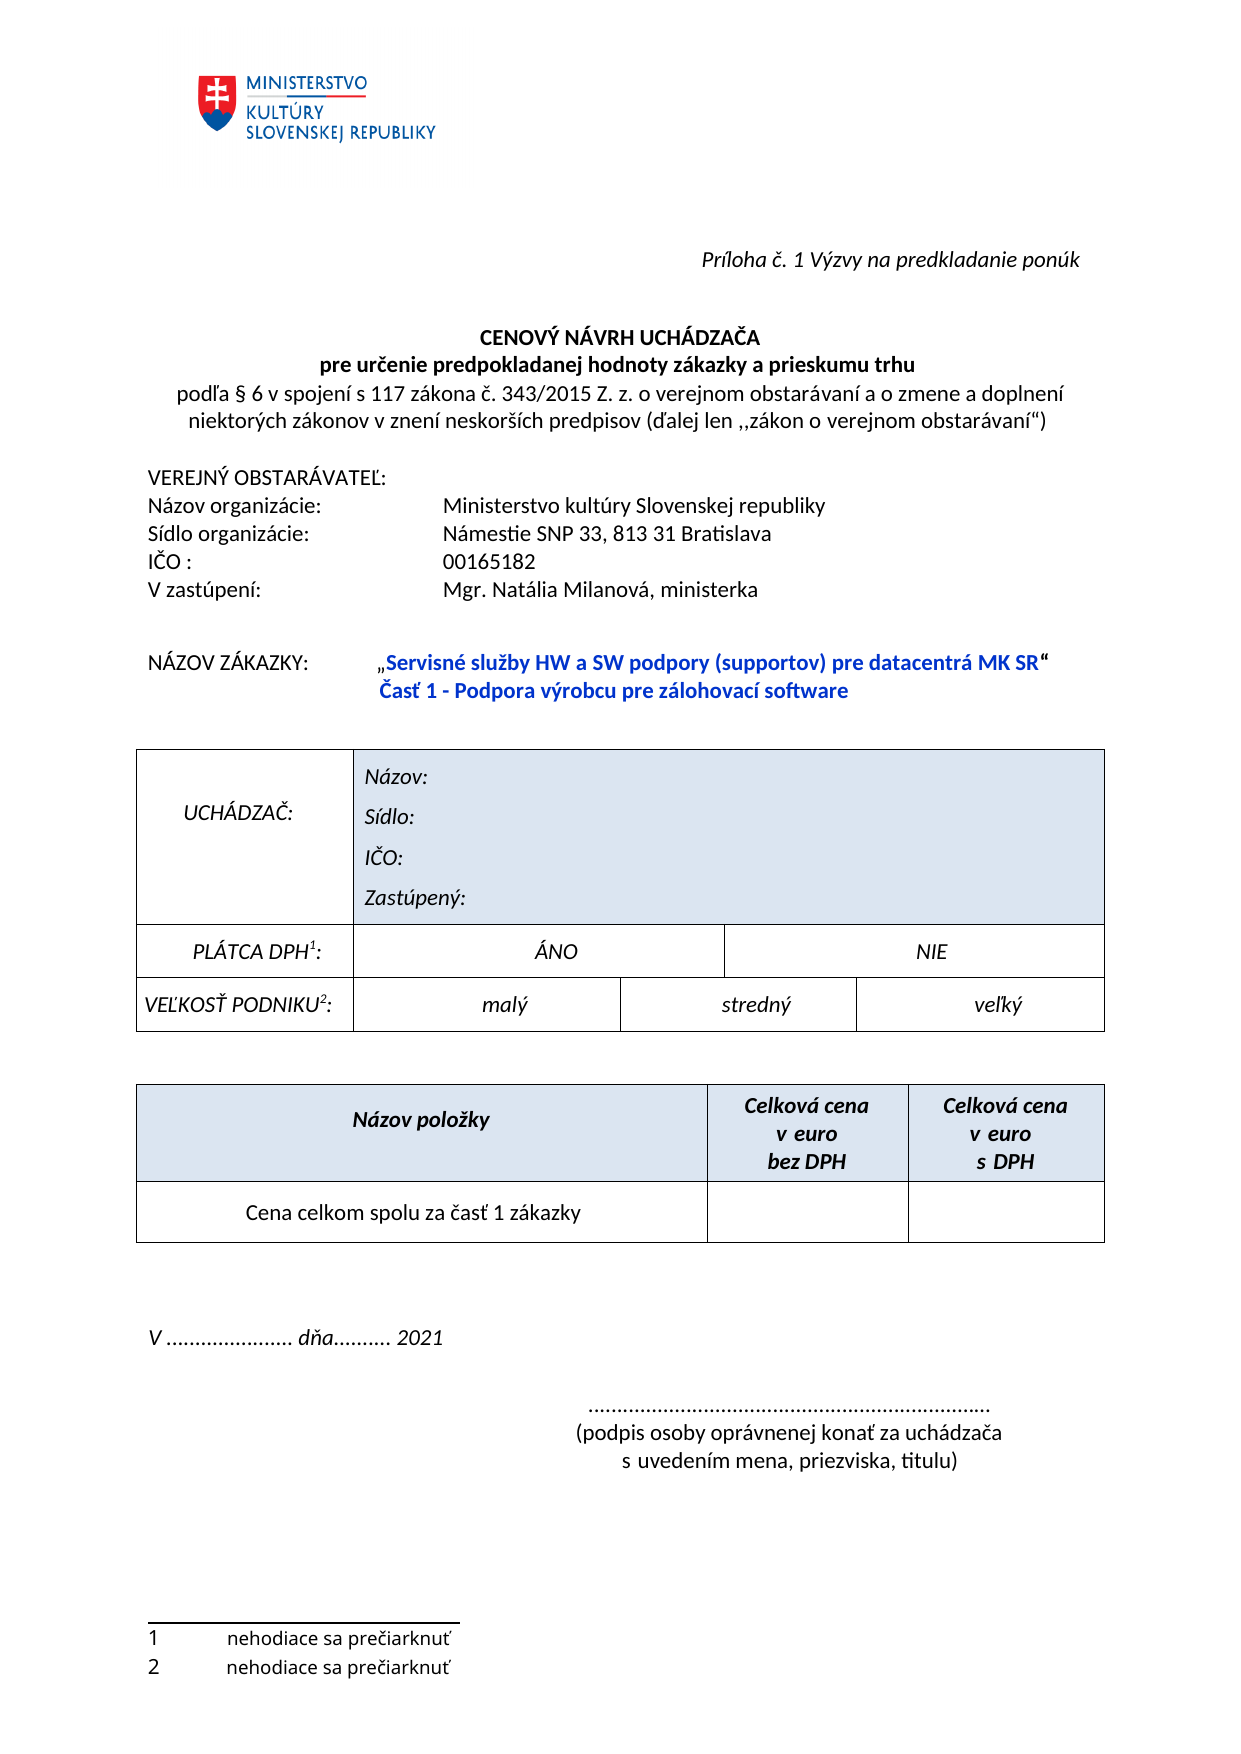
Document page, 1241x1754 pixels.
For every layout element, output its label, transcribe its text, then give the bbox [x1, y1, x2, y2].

table_cell stredný [621, 978, 856, 1031]
table_cell NIE [725, 925, 1104, 977]
table_cell [909, 1182, 1104, 1242]
table_header Uchádzač: [137, 750, 353, 924]
table_cell [354, 1032, 523, 1084]
table_cell [708, 1182, 908, 1242]
table_cell [670, 1243, 786, 1377]
text Príloha č. 1 Výzvy na predkladanie ponúk [148, 245, 1093, 273]
text Časť 1 - Podpora výrobcu pre zálohovací software [148, 676, 1093, 704]
text NÁZOV ZÁKAZKY: „Servisné služby HW a SW podpory (supportov) pre datacentrá MK SR“ [148, 648, 1093, 676]
table_cell PLÁTCA DPH: [137, 925, 353, 977]
text podľa § 6 v spojení s 117 zákona č. 343/2015 Z. z. o verejnom obstarávaní a o zmene a doplnení niektorých zákonov v znení neskorších predpisov (ďalej len ,,zákon o verejnom obstarávaní“) [148, 379, 1093, 435]
table_cell VEĽKOSŤ PODNIKU: [137, 978, 353, 1031]
table_cell [786, 1243, 1104, 1377]
table_cell Názov položky [137, 1085, 707, 1181]
table_cell malý [354, 978, 620, 1031]
table_cell V ...................... dňa.......... 2021 [136, 1243, 479, 1377]
table_cell Celková cena v euro s DPH [909, 1085, 1104, 1181]
table_cell ÁNO [354, 925, 724, 977]
text ...................................................................… (podpis osoby oprávnenej konať za uchádzača s uvedením mena, priezviska, titulu) [148, 1390, 1093, 1474]
table_cell [524, 1032, 707, 1084]
text CENOVÝ NÁVRH UCHÁDZAČA pre určenie predpokladanej hodnoty zákazky a prieskumu trhu [148, 323, 1093, 379]
table_cell Cena celkom spolu za časť 1 zákazky [137, 1182, 707, 1242]
text Verejný obstarávateľ: Názov organizácie: Ministerstvo kultúry Slovenskej republiky Sídlo organizácie: Námestie SNP 33, 813 31 Bratislava IČO : 00165182 V zastúpení: Mgr. Natália Milanová, ministerka [148, 463, 1107, 603]
table_cell veľký [857, 978, 1104, 1031]
table_cell [479, 1243, 670, 1377]
table_header Názov: Sídlo: IČO: Zastúpený: [354, 750, 1104, 924]
table_cell [707, 1032, 1104, 1084]
table_cell Celková cena v euro bez DPH [708, 1085, 908, 1181]
table_cell [136, 1032, 353, 1084]
